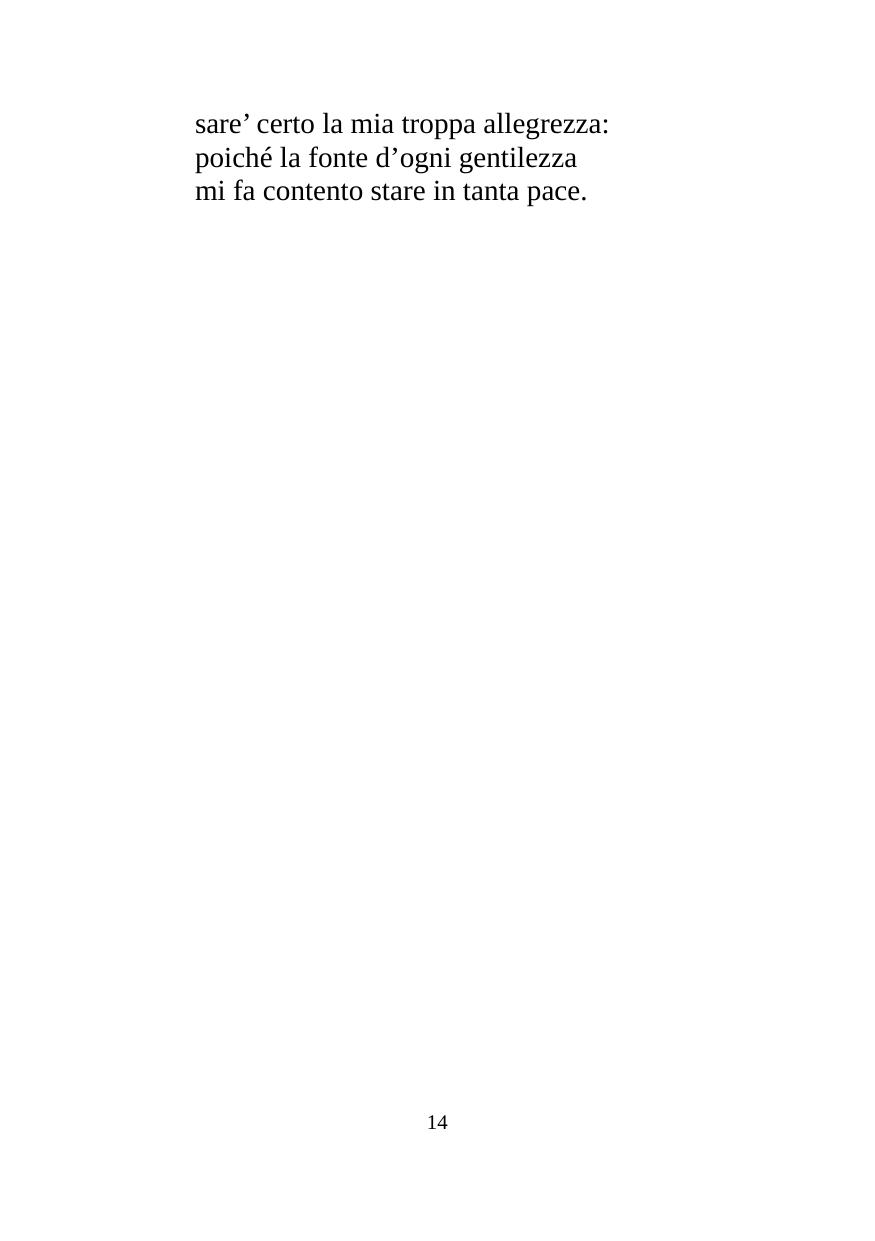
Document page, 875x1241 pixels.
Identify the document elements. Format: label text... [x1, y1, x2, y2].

text sare’ certo la mia troppa allegrezza: poiché la fonte d’ogni gentilezza mi fa contento stare in tanta pace. [195, 106, 768, 207]
